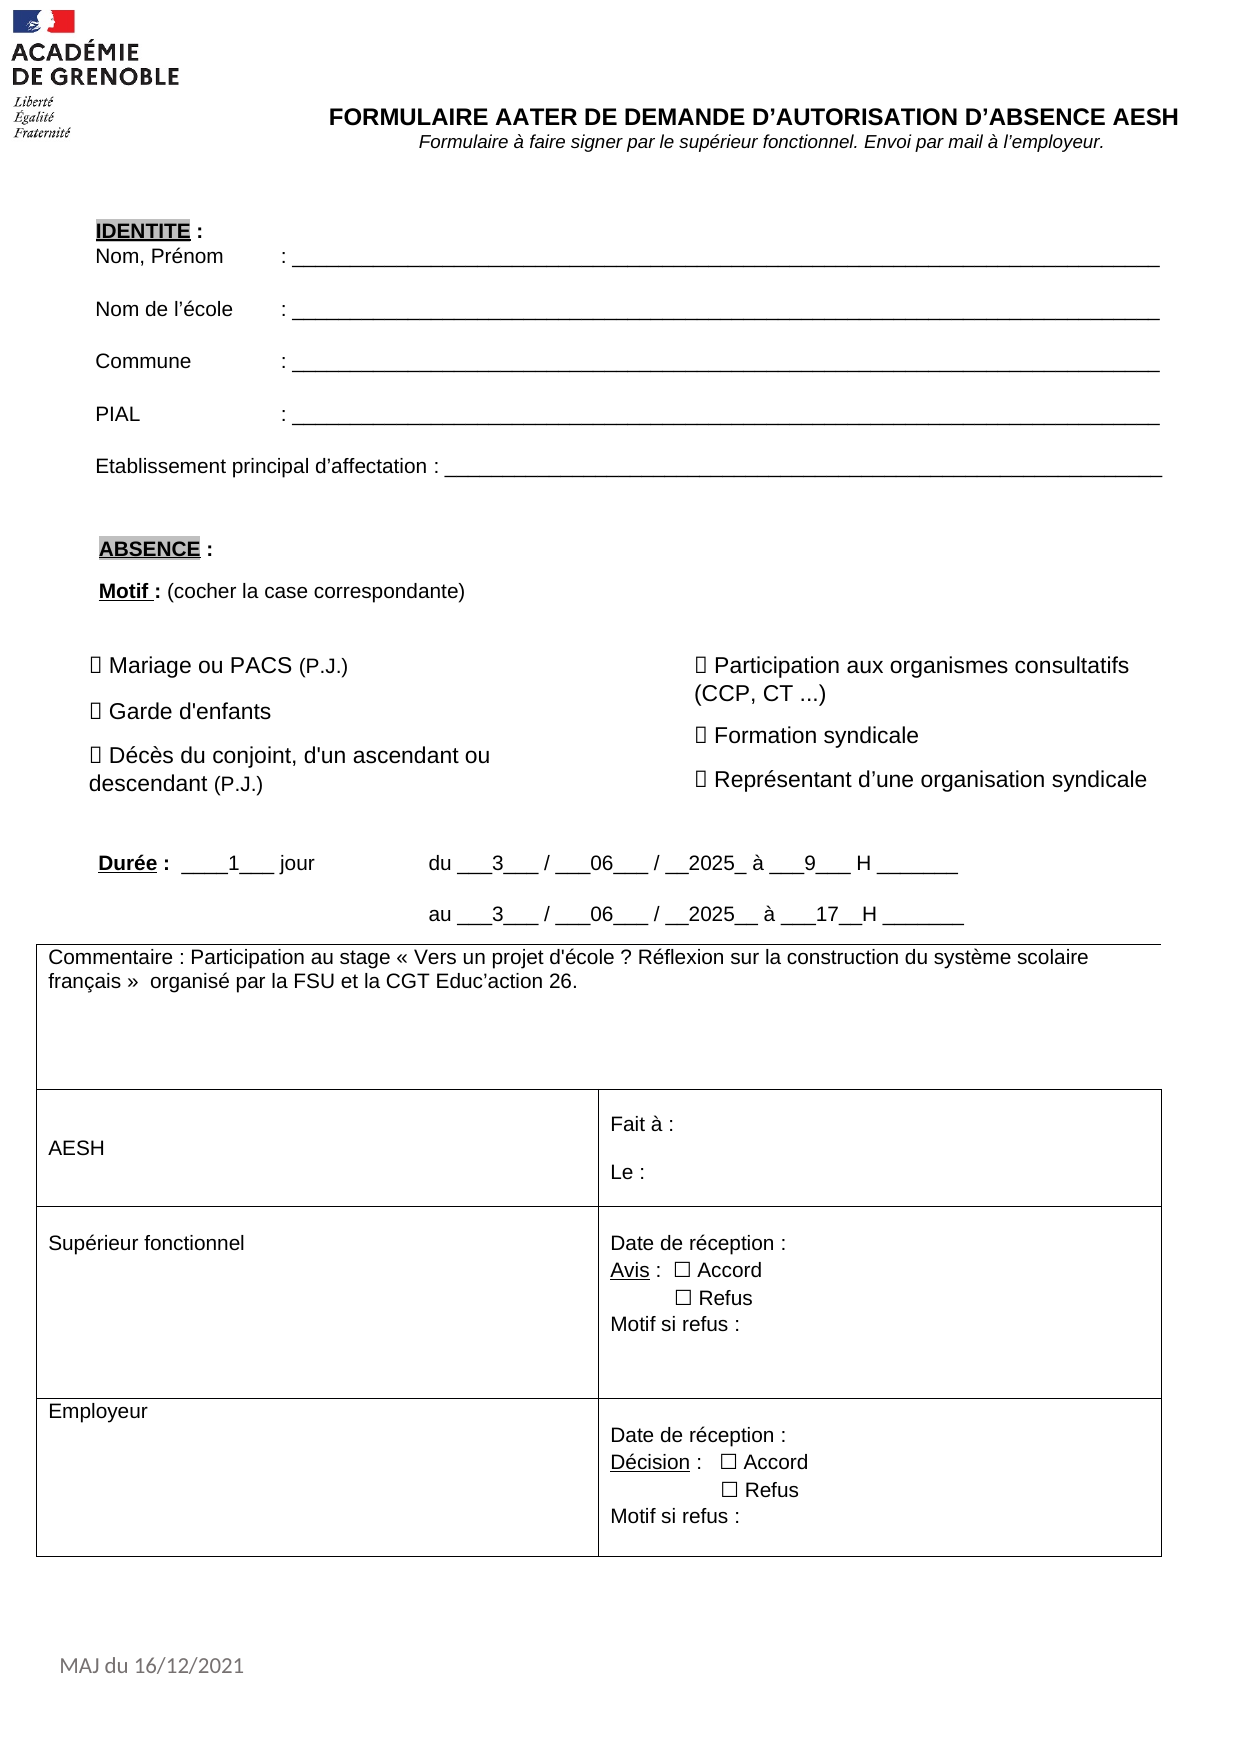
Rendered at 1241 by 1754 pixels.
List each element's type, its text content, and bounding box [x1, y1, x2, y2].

text Nom, Prénom : ___________________________________________________________________________ [95, 244, 1183, 268]
table_cell Supérieur fonctionnel [37, 1207, 598, 1398]
picture [0, 0, 189, 148]
text Motif : (cocher la case correspondante) [97, 579, 1181, 603]
text Commune : ___________________________________________________________________________ [95, 349, 1183, 373]
text  Décès du conjoint, d'un ascendant ou descendant (P.J.) [89, 739, 576, 796]
text au ___3___ / ___06___ / __2025__ à ___17__H _______ [97, 902, 1181, 926]
text Durée : ____1___ jour du ___3___ / ___06___ / __2025_ à ___9___ H _______. [96, 851, 1181, 875]
text ABSENCE : [97, 536, 1181, 560]
table_cell Employeur [37, 1399, 598, 1556]
table_cell Fait à : Le : [599, 1090, 1161, 1206]
text IDENTITE : [96, 218, 700, 242]
text  Représentant d’une organisation syndicale [694, 763, 1181, 794]
text  Formation syndicale [694, 719, 1181, 750]
table_cell Date de réception : Décision : ☐ Accord ☐ Refus Motif si refus : [599, 1399, 1161, 1556]
text PIAL : ___________________________________________________________________________ [95, 402, 1183, 426]
table_header Commentaire : Participation au stage « Vers un projet d'école ? Réflexion sur la construction du système scolaire français » organisé par la FSU et la CGT Educ’action 26. [37, 945, 1161, 1089]
text FORMULAIRE AATER DE DEMANDE D’AUTORISATION D’ABSENCE AESH [325, 103, 1181, 131]
text  Mariage ou PACS (P.J.) [89, 649, 546, 680]
text Nom de l’école : ___________________________________________________________________________ [95, 297, 1183, 321]
text  Participation aux organismes consultatifs (CCP, CT ...) [694, 649, 1181, 707]
text Etablissement principal d’affectation : ______________________________________________________________ [95, 454, 1183, 478]
table_cell AESH [37, 1090, 598, 1206]
text Formulaire à faire signer par le supérieur fonctionnel. Envoi par mail à l’employeur. [280, 131, 1171, 152]
text  Garde d'enfants [89, 695, 546, 726]
table_cell Date de réception : Avis : ☐ Accord ☐ Refus Motif si refus : [599, 1207, 1161, 1398]
